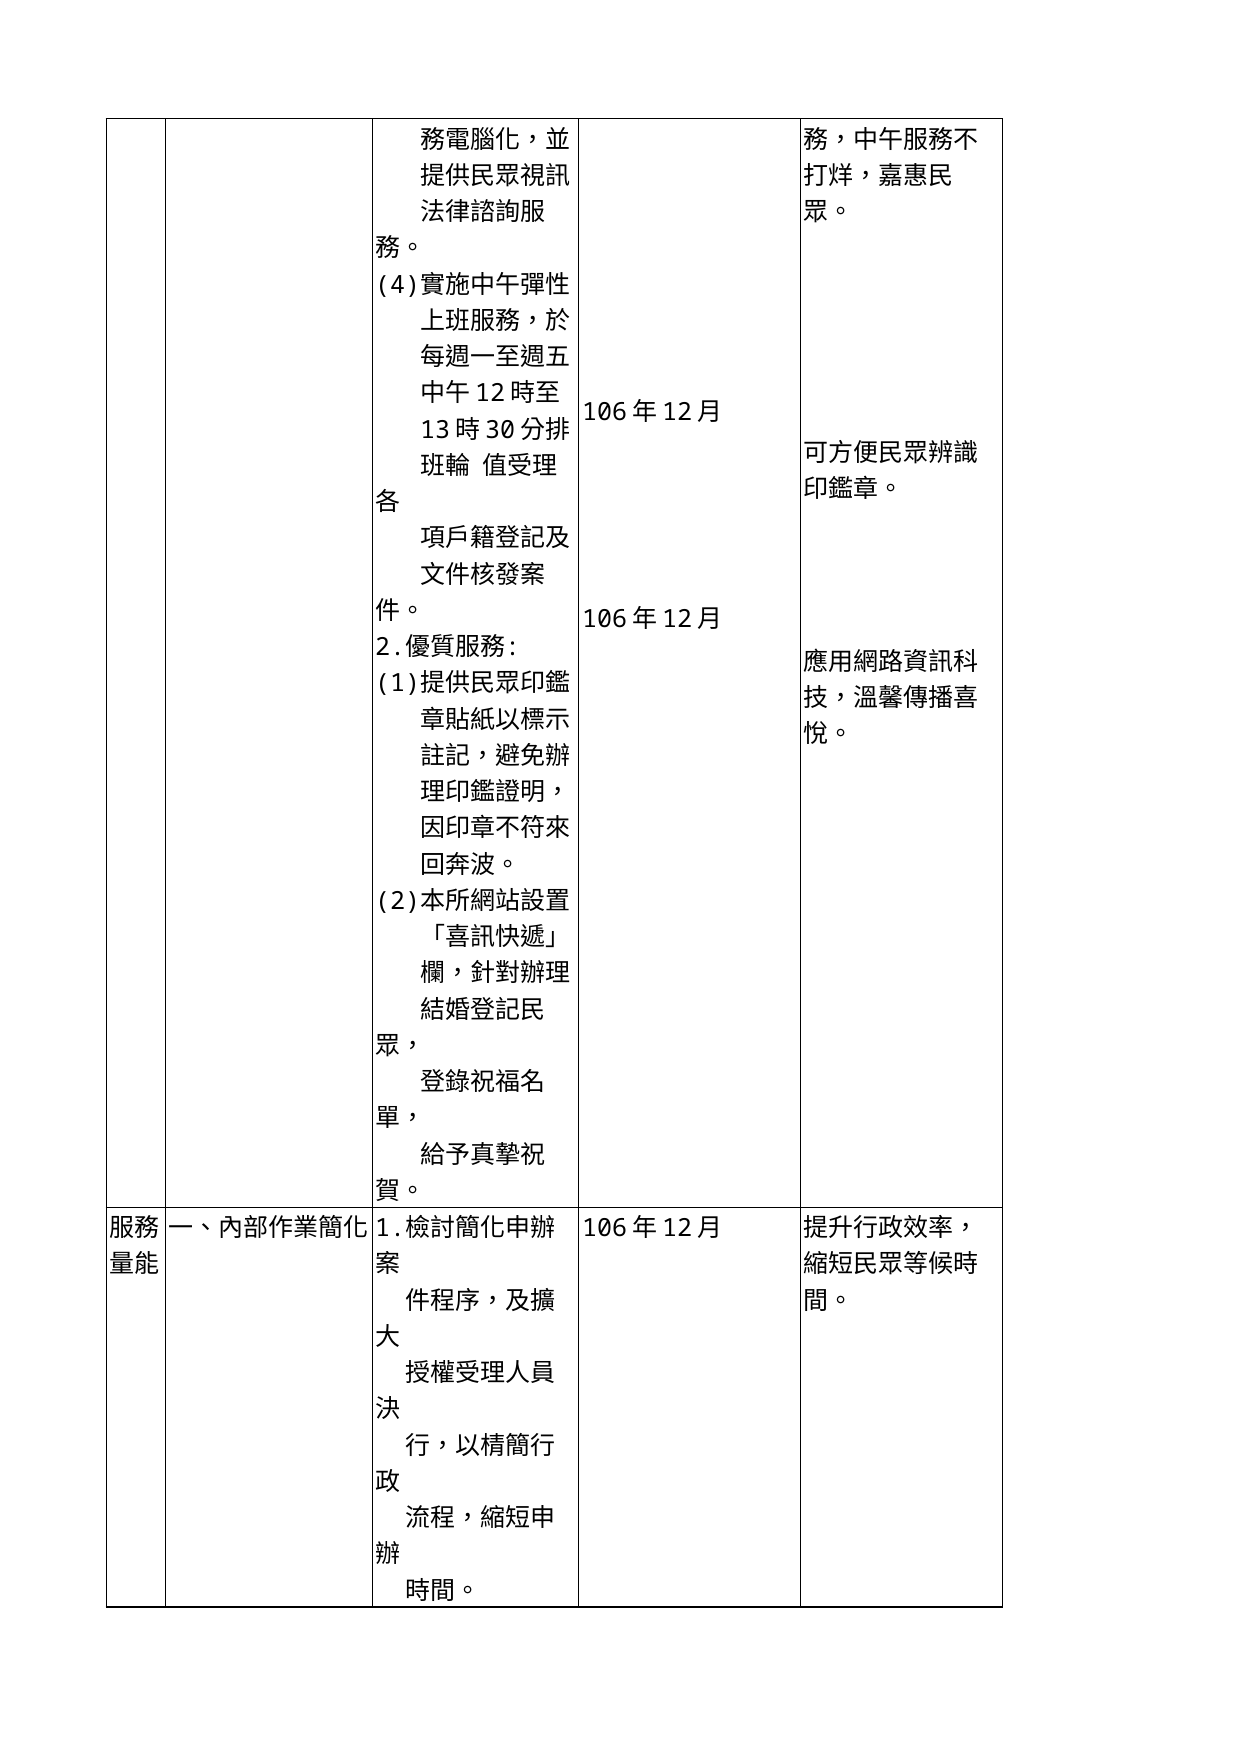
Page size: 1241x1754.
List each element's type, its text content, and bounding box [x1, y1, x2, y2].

table_cell 務電腦化，並 提供民眾視訊 法律諮詢服務。 (4)實施中午彈性 上班服務，於 每週一至週五 中午12時至 13時30分排 班輪 值受理各 項戶籍登記及 文件核發案件。 2.優質服務: (1)提供民眾印鑑 章貼紙以標示 註記，避免辦 理印鑑證明， 因印章不符來 回奔波。 (2)本所網站設置 「喜訊快遞」 欄，針對辦理 結婚登記民眾， 登錄祝福名單， 給予真摯祝賀。 [373, 119, 578, 1207]
table_cell 106年12月 [579, 1208, 800, 1606]
table_cell 提升行政效率，縮短民眾等候時間。 [801, 1208, 1002, 1606]
table_cell 一、內部作業簡化 [166, 1208, 372, 1606]
table_cell [166, 119, 372, 1207]
table_cell 務，中午服務不打烊，嘉惠民眾。 可方便民眾辨識印鑑章。 應用網路資訊科技，溫馨傳播喜悅。 [801, 119, 1002, 1207]
table_cell [107, 119, 165, 1207]
table_cell 1.檢討簡化申辦案 件程序，及擴大 授權受理人員決 行，以棈簡行政 流程，縮短申辦 時間。 [373, 1208, 578, 1606]
table_cell 106年12月 106年12月 [579, 119, 800, 1207]
table_cell 服務量能 [107, 1208, 165, 1606]
